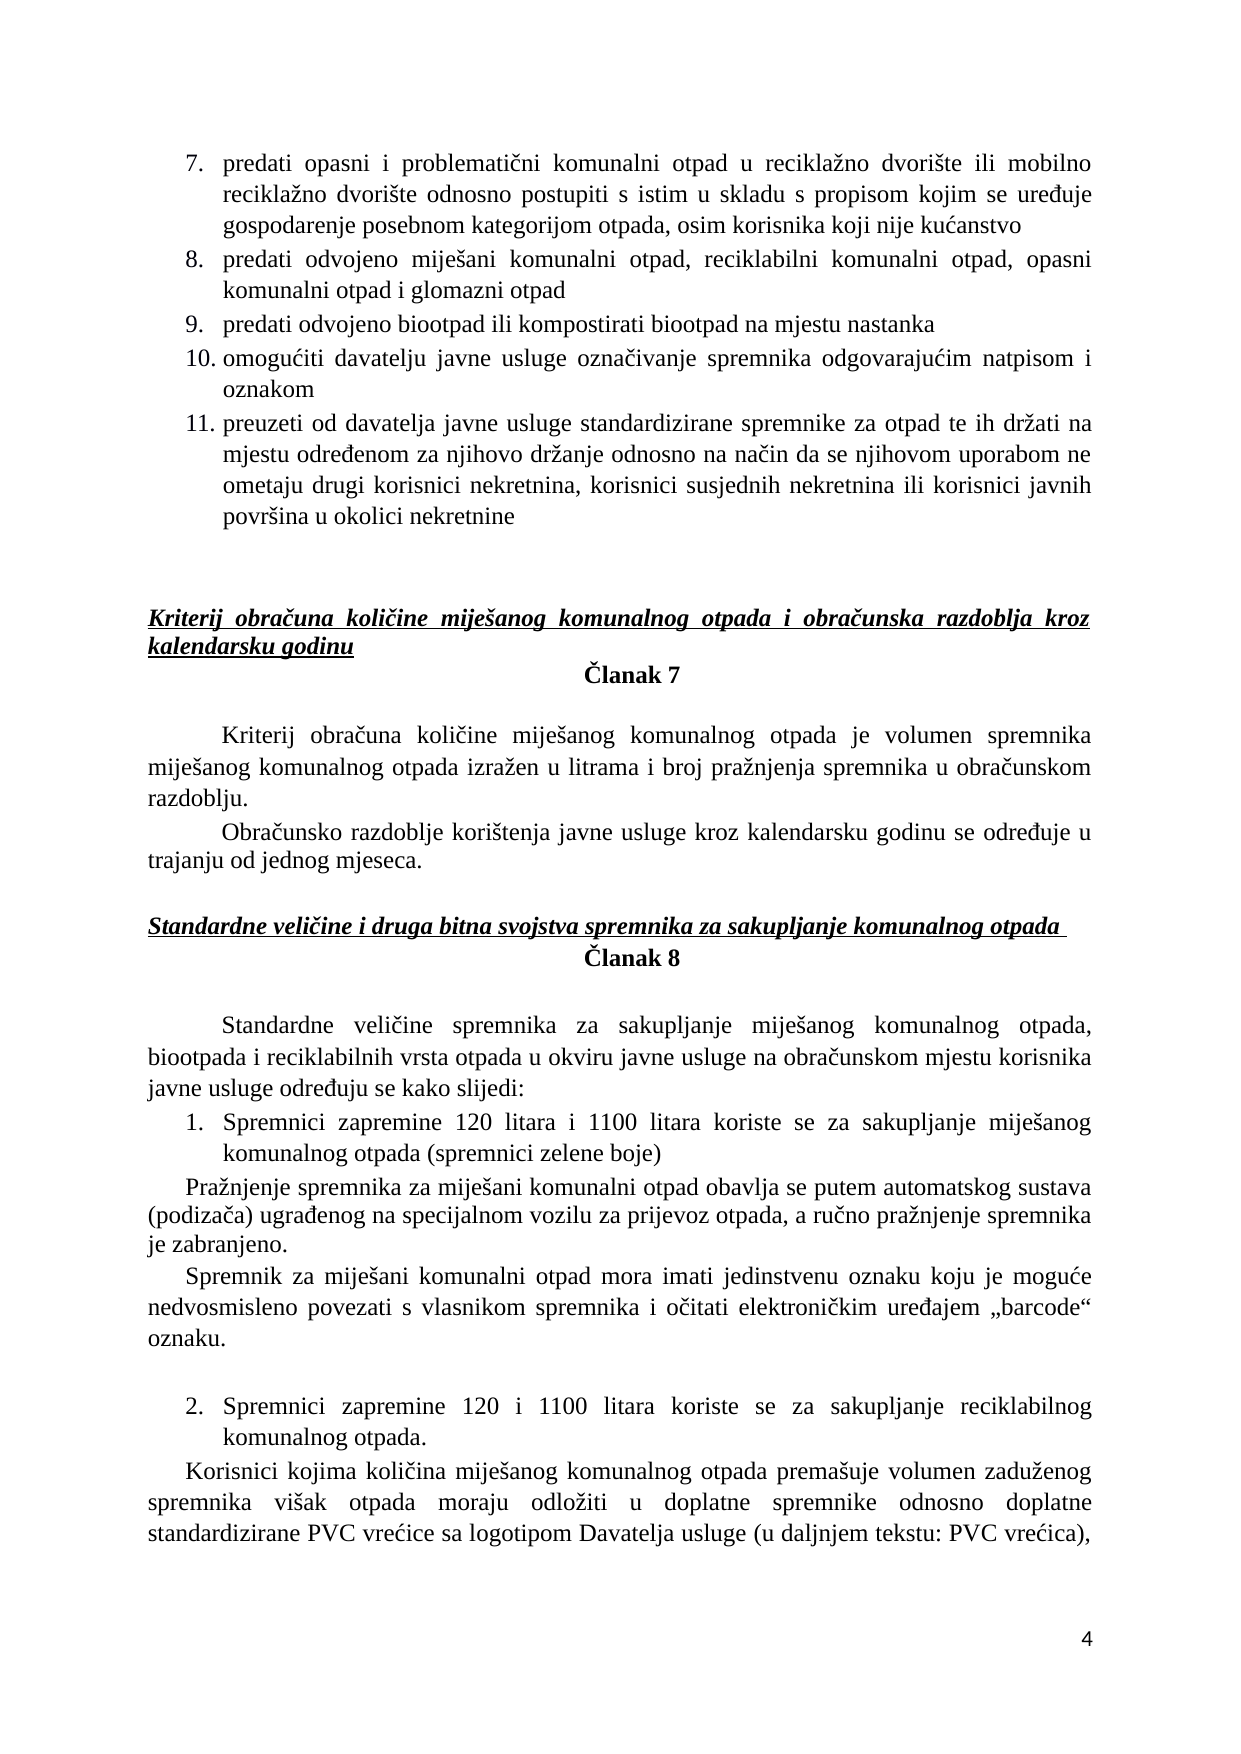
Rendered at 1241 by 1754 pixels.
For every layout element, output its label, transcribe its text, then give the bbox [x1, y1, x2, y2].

text Obračunsko razdoblje korištenja javne usluge kroz kalendarsku godinu se određuje u trajanju od jednog mjeseca. [148, 817, 1093, 874]
list Spremnici zapremine 120 i 1100 litara koriste se za sakupljanje reciklabilnog komunalnog otpada. [185, 1391, 1093, 1451]
text Kriterij obračuna količine miješanog komunalnog otpada je volumen spremnika miješanog komunalnog otpada izražen u litrama i broj pražnjenja spremnika u obračunskom razdoblju. [148, 721, 1093, 811]
list Spremnici zapremine 120 litara i 1100 litara koriste se za sakupljanje miješanog komunalnog otpada (spremnici zelene boje) [185, 1107, 1093, 1166]
text Kriterij obračuna količine miješanog komunalnog otpada i obračunska razdoblja kroz kalendarsku godinu [148, 603, 1093, 660]
text Korisnici kojima količina miješanog komunalnog otpada premašuje volumen zaduženog spremnika višak otpada moraju odložiti u doplatne spremnike odnosno doplatne standardizirane PVC vrećice sa logotipom Davatelja usluge (u daljnjem tekstu: PVC vrećica), [148, 1456, 1093, 1547]
list predati opasni i problematični komunalni otpad u reciklažno dvorište ili mobilno reciklažno dvorište odnosno postupiti s istim u skladu s propisom kojim se uređuje gospodarenje posebnom kategorijom otpada, osim korisnika koji nije kućanstvo [185, 148, 1093, 238]
list predati odvojeno biootpad ili kompostirati biootpad na mjestu nastanka [185, 309, 1093, 337]
list omogućiti davatelju javne usluge označivanje spremnika odgovarajućim natpisom i oznakom [185, 343, 1093, 402]
text Spremnik za miješani komunalni otpad mora imati jedinstvenu oznaku koju je moguće nedvosmisleno povezati s vlasnikom spremnika i očitati elektroničkim uređajem „barcode“ oznaku. [148, 1261, 1093, 1352]
list preuzeti od davatelja javne usluge standardizirane spremnike za otpad te ih držati na mjestu određenom za njihovo držanje odnosno na način da se njihovom uporabom ne ometaju drugi korisnici nekretnina, korisnici susjednih nekretnina ili korisnici javnih površina u okolici nekretnine [185, 408, 1093, 529]
text Pražnjenje spremnika za miješani komunalni otpad obavlja se putem automatskog sustava (podizača) ugrađenog na specijalnom vozilu za prijevoz otpada, a ručno pražnjenje spremnika je zabranjeno. [148, 1172, 1093, 1258]
list predati odvojeno miješani komunalni otpad, reciklabilni komunalni otpad, opasni komunalni otpad i glomazni otpad [185, 244, 1093, 303]
text Standardne veličine spremnika za sakupljanje miješanog komunalnog otpada, biootpada i reciklabilnih vrsta otpada u okviru javne usluge na obračunskom mjestu korisnika javne usluge određuju se kako slijedi: [148, 1011, 1093, 1101]
text Standardne veličine i druga bitna svojstva spremnika za sakupljanje komunalnog otpada [148, 911, 1093, 940]
